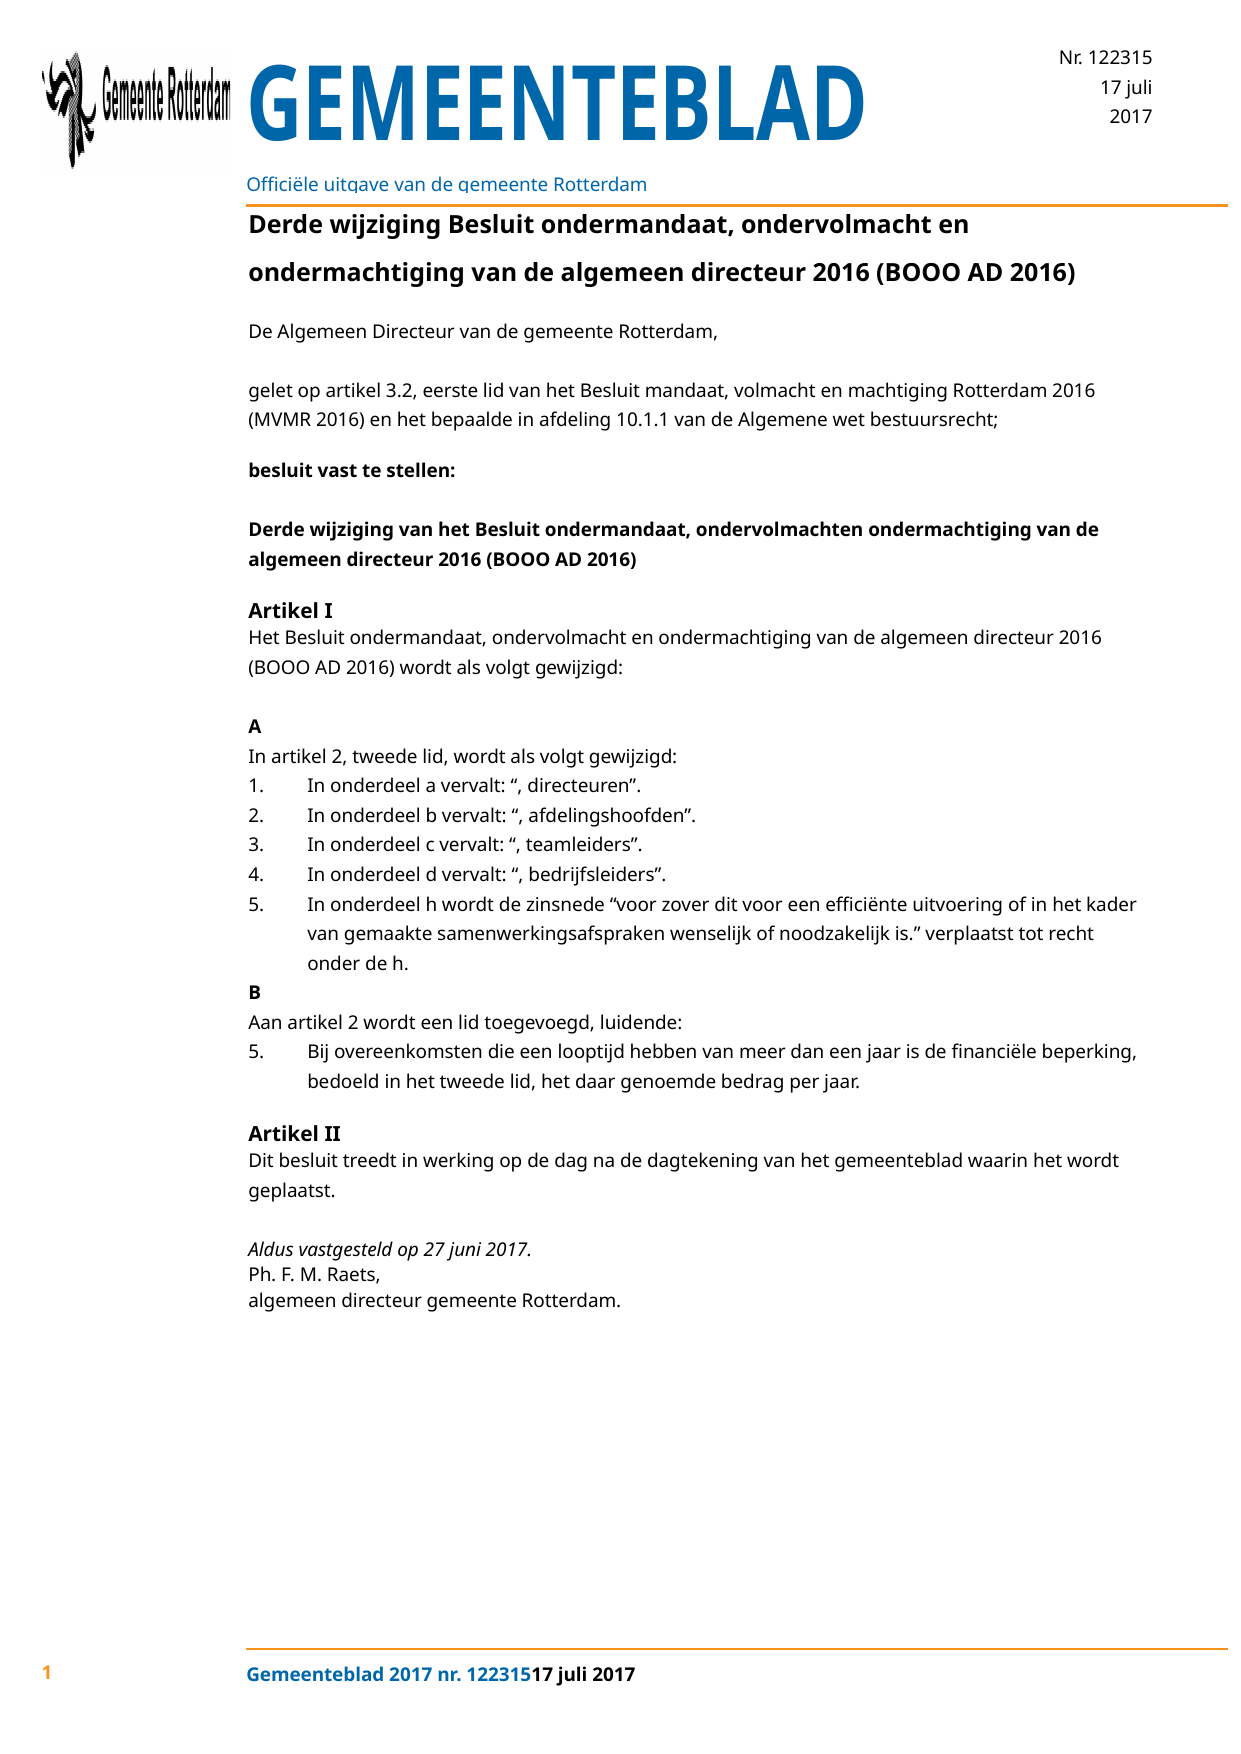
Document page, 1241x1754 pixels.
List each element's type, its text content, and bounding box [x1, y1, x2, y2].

text Aldus vastgesteld op 27 juni 2017. [248, 1236, 1152, 1262]
text Het Besluit ondermandaat, ondervolmacht en ondermachtiging van de algemeen directeur 2016 (BOOO AD 2016) wordt als volgt gewijzigd: [248, 624, 1152, 680]
text besluit vast te stellen: [248, 457, 1152, 483]
text B [248, 979, 1152, 1005]
list In onderdeel d vervalt: “, bedrijfsleiders”. [248, 861, 1152, 887]
text Derde wijziging van het Besluit ondermandaat, ondervolmachten ondermachtiging van de algemeen directeur 2016 (BOOO AD 2016) [248, 516, 1152, 571]
text A [248, 713, 1152, 739]
text Aan artikel 2 wordt een lid toegevoegd, luidende: [248, 1009, 1152, 1035]
text In artikel 2, tweede lid, wordt als volgt gewijzigd: [248, 743, 1152, 769]
list In onderdeel a vervalt: “, directeuren”. [248, 772, 1152, 798]
text Ph. F. M. Raets, [248, 1262, 1152, 1287]
text Artikel II [248, 1119, 1152, 1147]
list In onderdeel c vervalt: “, teamleiders”. [248, 832, 1152, 857]
text algemeen directeur gemeente Rotterdam. [248, 1287, 1152, 1313]
text gelet op artikel 3.2, eerste lid van het Besluit mandaat, volmacht en machtiging Rotterdam 2016 (MVMR 2016) en het bepaalde in afdeling 10.1.1 van de Algemene wet bestuursrecht; [248, 377, 1152, 432]
list Bij overeenkomsten die een looptijd hebben van meer dan een jaar is de financiële beperking, bedoeld in het tweede lid, het daar genoemde bedrag per jaar. [248, 1039, 1152, 1094]
list In onderdeel h wordt de zinsnede “voor zover dit voor een efficiënte uitvoering of in het kader van gemaakte samenwerkingsafspraken wenselijk of noodzakelijk is.” verplaatst tot recht onder de h. [248, 891, 1152, 976]
text Dit besluit treedt in werking op de dag na de dagtekening van het gemeenteblad waarin het wordt geplaatst. [248, 1147, 1152, 1202]
text Derde wijziging Besluit ondermandaat, ondervolmacht en ondermachtiging van de algemeen directeur 2016 (BOOO AD 2016) [248, 207, 1152, 288]
text De Algemeen Directeur van de gemeente Rotterdam, [248, 318, 1152, 344]
text Artikel I [248, 596, 1152, 624]
list In onderdeel b vervalt: “, afdelingshoofden”. [248, 802, 1152, 828]
picture [41, 47, 231, 172]
